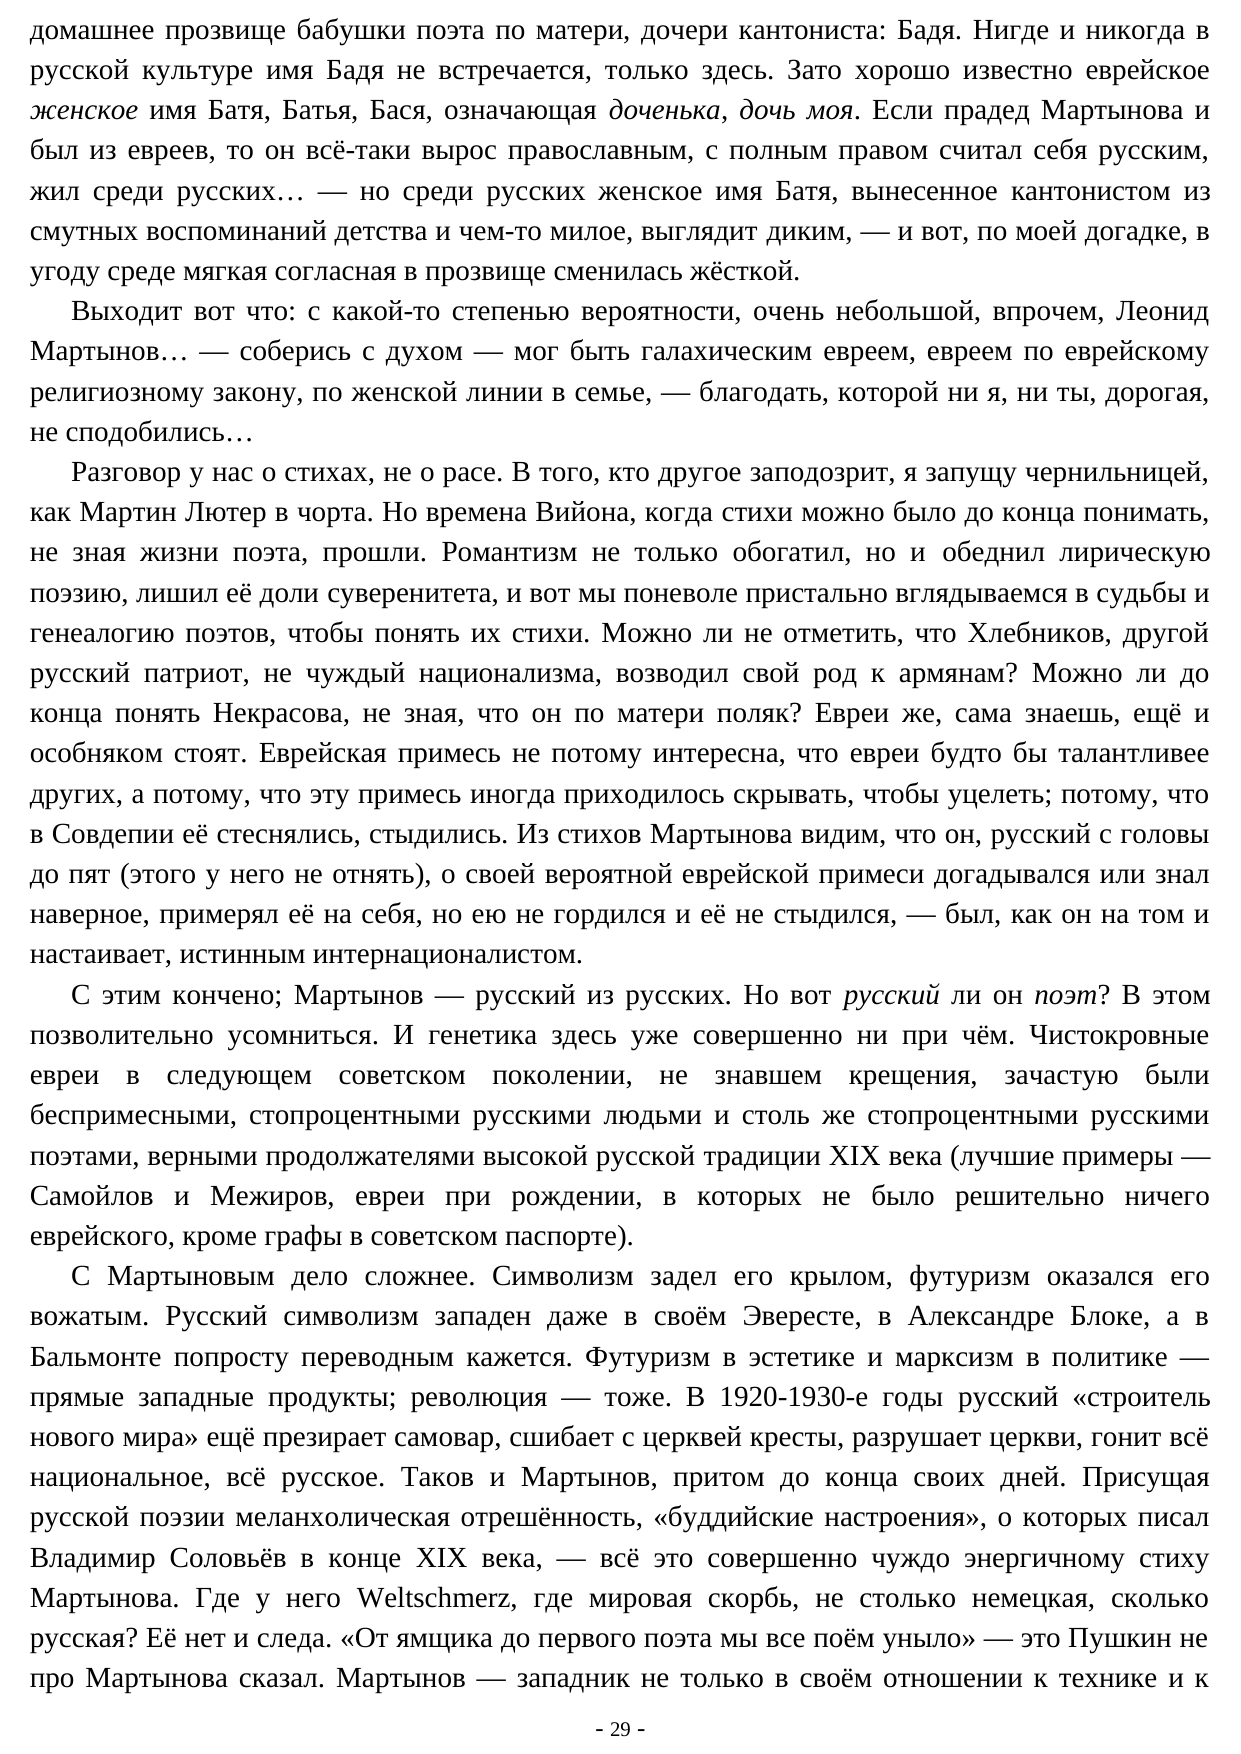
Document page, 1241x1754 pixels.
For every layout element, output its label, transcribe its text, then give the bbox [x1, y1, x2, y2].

text Выходит вот что: с какой-то степенью вероятности, очень небольшой, впрочем, Леонид Мартынов… — соберись с духом — мог быть галахическим евреем, евреем по еврейскому религиозному закону, по женской линии в семье, — благодать, которой ни я, ни ты, дорогая, не сподобились… [29, 293, 1211, 447]
text С этим кончено; Мартынов — русский из русских. Но вот русский ли он поэт? В этом позволительно усомниться. И генетика здесь уже совершенно ни при чём. Чистокровные евреи в следующем советском поколении, не знавшем крещения, зачастую были беспримесными, стопроцентными русскими людьми и столь же стопроцентными русскими поэтами, верными продолжателями высокой русской традиции XIX века (лучшие примеры — Самойлов и Межиров, евреи при рождении, в которых не было решительно ничего еврейского, кроме графы в советском паспорте). [29, 977, 1211, 1252]
text С Мартыновым дело сложнее. Символизм задел его крылом, футуризм оказался его вожатым. Русский символизм западен даже в своём Эвересте, в Александре Блоке, а в Бальмонте попросту переводным кажется. Футуризм в эстетике и марксизм в политике — прямые западные продукты; революция — тоже. В 1920-1930-е годы русский «строитель нового мира» ещё презирает самовар, сшибает с церквей кресты, разрушает церкви, гонит всё национальное, всё русское. Таков и Мартынов, притом до конца своих дней. Присущая русской поэзии меланхолическая отрешённость, «буддийские настроения», о которых писал Владимир Соловьёв в конце XIX века, — всё это совершенно чуждо энергичному стиху Мартынова. Где у него Weltschmerz, где мировая скорбь, не столько немецкая, сколько русская? Её нет и следа. «От ямщика до первого поэта мы все поём уныло» — это Пушкин не про Мартынова сказал. Мартынов — западник не только в своём отношении к технике и к [29, 1258, 1211, 1694]
text домашнее прозвище бабушки поэта по матери, дочери кантониста: Бадя. Нигде и никогда в русской культуре имя Бадя не встречается, только здесь. Зато хорошо известно еврейское женское имя Батя, Батья, Бася, означающая доченька, дочь моя. Если прадед Мартынова и был из евреев, то он всё-таки вырос православным, с полным правом считал себя русским, жил среди русских… — но среди русских жен­ское имя Батя, вынесенное кантонистом из смутных воспоминаний детства и чем-то милое, выглядит диким, — и вот, по моей догадке, в угоду среде мягкая согласная в прозвище сменилась жёсткой. [29, 12, 1211, 287]
text Разговор у нас о стихах, не о расе. В того, кто другое заподозрит, я запущу чернильницей, как Мартин Лютер в чорта. Но времена Вийона, когда стихи можно было до конца понимать, не зная жизни поэта, прошли. Романтизм не только обогатил, но и обеднил лирическую поэзию, лишил её доли суверенитета, и вот мы поневоле пристально вглядываемся в судьбы и генеалогию поэтов, чтобы понять их стихи. Можно ли не отметить, что Хлебников, другой русский патриот, не чуждый национализма, возводил свой род к армянам? Можно ли до конца понять Некрасова, не зная, что он по матери поляк? Евреи же, сама знаешь, ещё и особняком стоят. Еврейская примесь не потому интересна, что евреи будто бы талантливее других, а потому, что эту примесь иногда приходилось скрывать, чтобы уцелеть; потому, что в Совдепии её стеснялись, стыдились. Из стихов Мартынова видим, что он, русский с головы до пят (этого у него не отнять), о своей вероятной еврейской примеси догадывался или знал наверное, примерял её на себя, но ею не гордился и её не стыдился, — был, как он на том и настаивает, истинным интернационалистом. [29, 454, 1211, 970]
